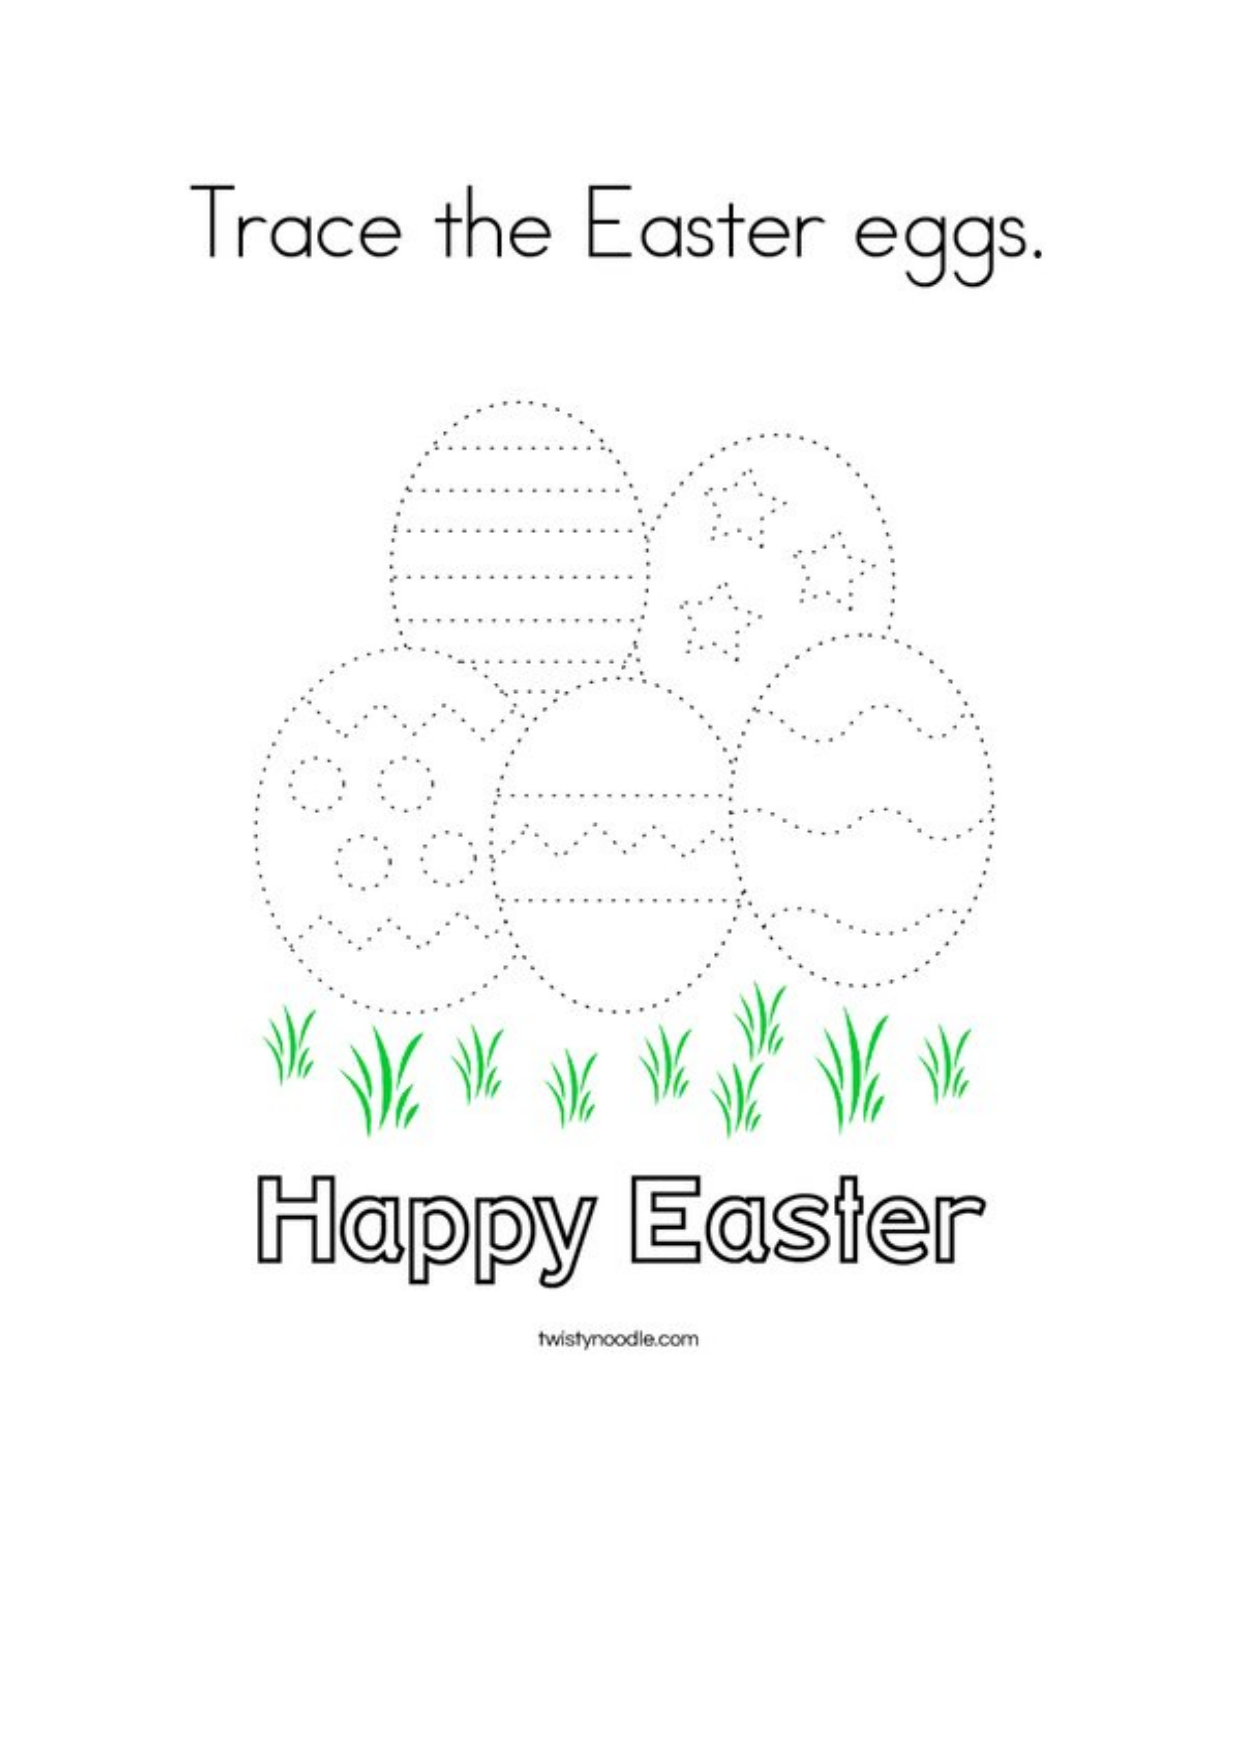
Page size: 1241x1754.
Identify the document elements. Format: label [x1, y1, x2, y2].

picture [137, 146, 1104, 1365]
